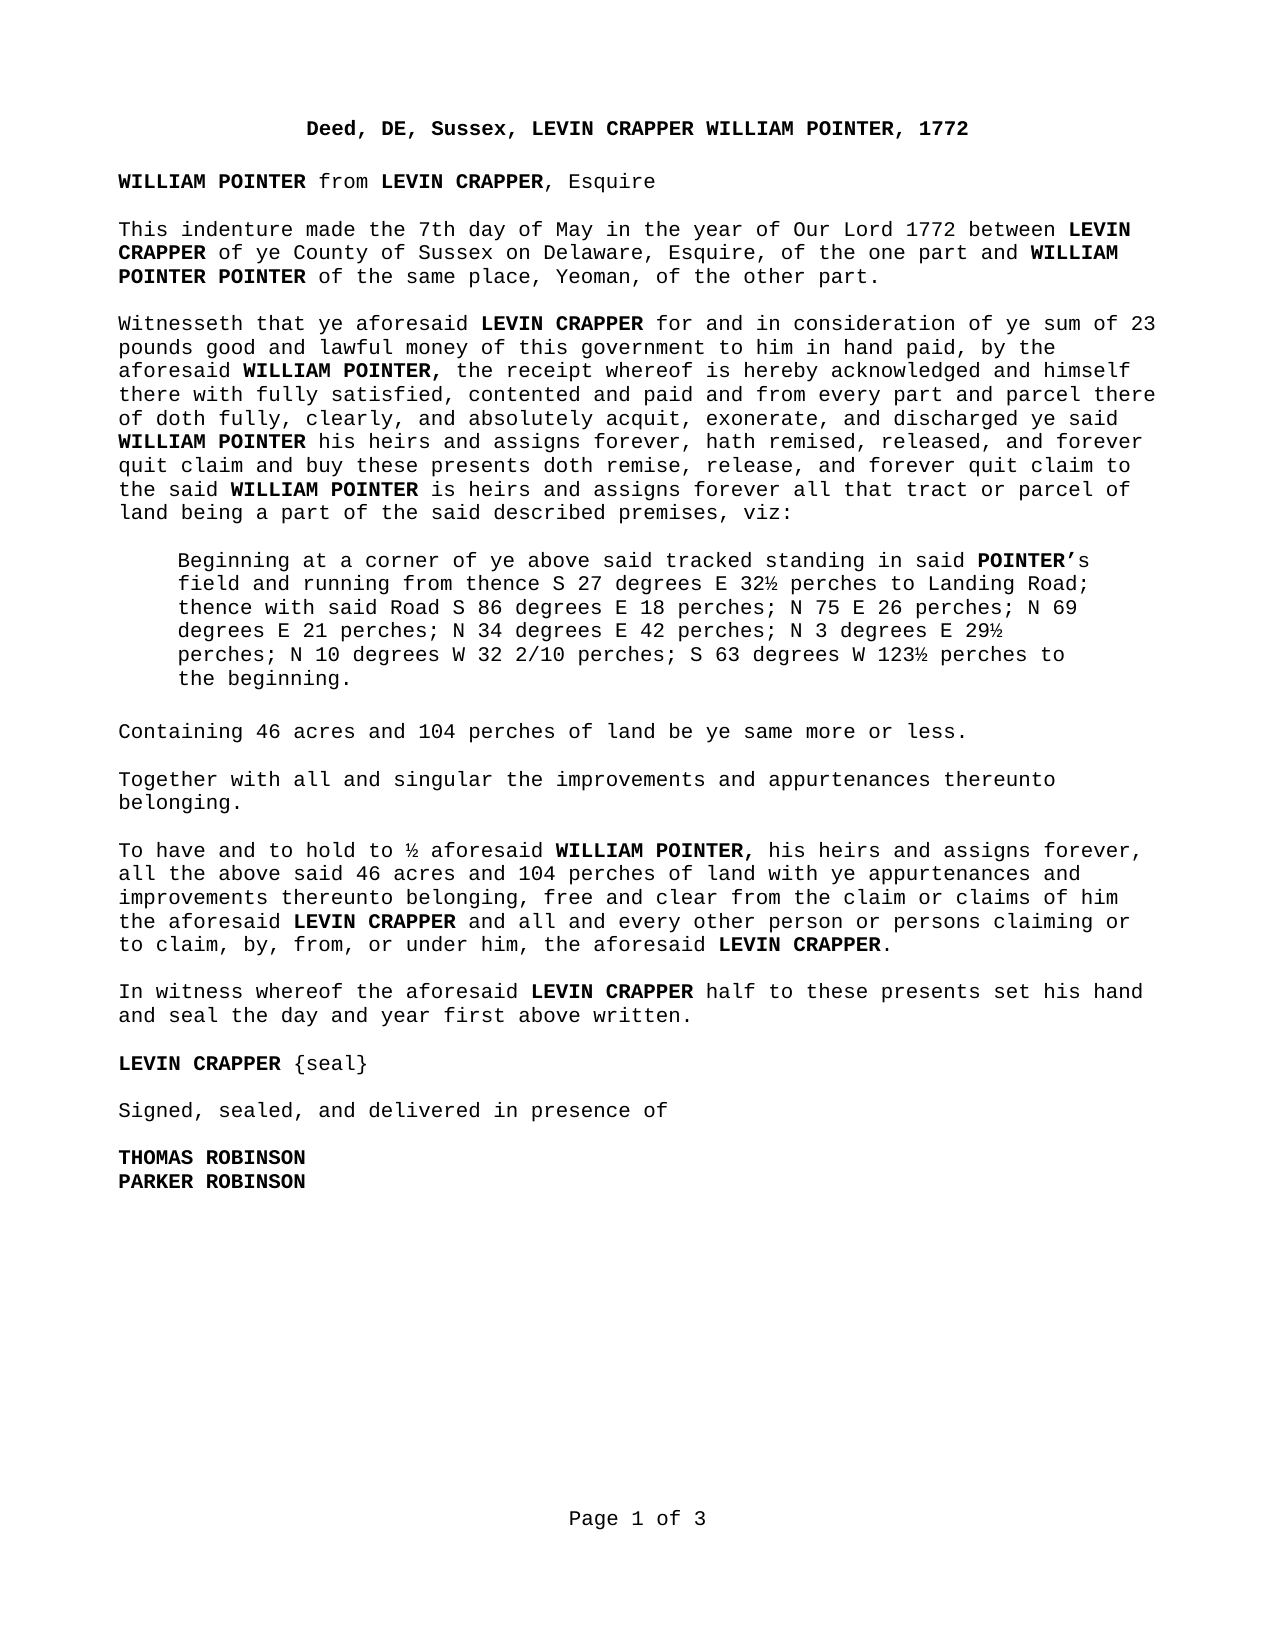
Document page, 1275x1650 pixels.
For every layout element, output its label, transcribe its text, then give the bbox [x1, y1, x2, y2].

text To have and to hold to ½ aforesaid William pointer, his heirs and assigns forever, all the above said 46 acres and 104 perches of land with ye appurtenances and improvements thereunto belonging, free and clear from the claim or claims of him the aforesaid Levin crapper and all and every other person or persons claiming or to claim, by, from, or under him, the aforesaid Levin crapper. [118, 840, 1157, 958]
text Parker Robinson [118, 1171, 1157, 1194]
text Thomas Robinson [118, 1147, 1157, 1171]
text Together with all and singular the improvements and appurtenances thereunto belonging. [118, 769, 1157, 816]
text Signed, sealed, and delivered in presence of [118, 1100, 1157, 1123]
text Beginning at a corner of ye above said tracked standing in said pointer’s field and running from thence S 27 degrees E 32½ perches to Landing Road; thence with said Road S 86 degrees E 18 perches; N 75 E 26 perches; N 69 degrees E 21 perches; N 34 degrees E 42 perches; N 3 degrees E 29½ perches; N 10 degrees W 32 2/10 perches; S 63 degrees W 123½ perches to the beginning. [177, 549, 1098, 691]
text Witnesseth that ye aforesaid Levin crapper for and in consideration of ye sum of 23 pounds good and lawful money of this government to him in hand paid, by the aforesaid William pointer, the receipt whereof is hereby acknowledged and himself there with fully satisfied, contented and paid and from every part and parcel there of doth fully, clearly, and absolutely acquit, exonerate, and discharged ye said William pointer his heirs and assigns forever, hath remised, released, and forever quit claim and buy these presents doth remise, release, and forever quit claim to the said William pointer is heirs and assigns forever all that tract or parcel of land being a part of the said described premises, viz: [118, 313, 1157, 526]
text In witness whereof the aforesaid Levin crapper half to these presents set his hand and seal the day and year first above written. [118, 982, 1157, 1029]
text Containing 46 acres and 104 perches of land be ye same more or less. [118, 721, 1157, 745]
text William pointer from Levin crapper, Esquire [118, 171, 1157, 195]
text Levin crapper {seal} [118, 1052, 1157, 1076]
text This indenture made the 7th day of May in the year of Our Lord 1772 between Levin crapper of ye County of Sussex on Delaware, Esquire, of the one part and William pointer pointer of the same place, Yeoman, of the other part. [118, 218, 1157, 289]
